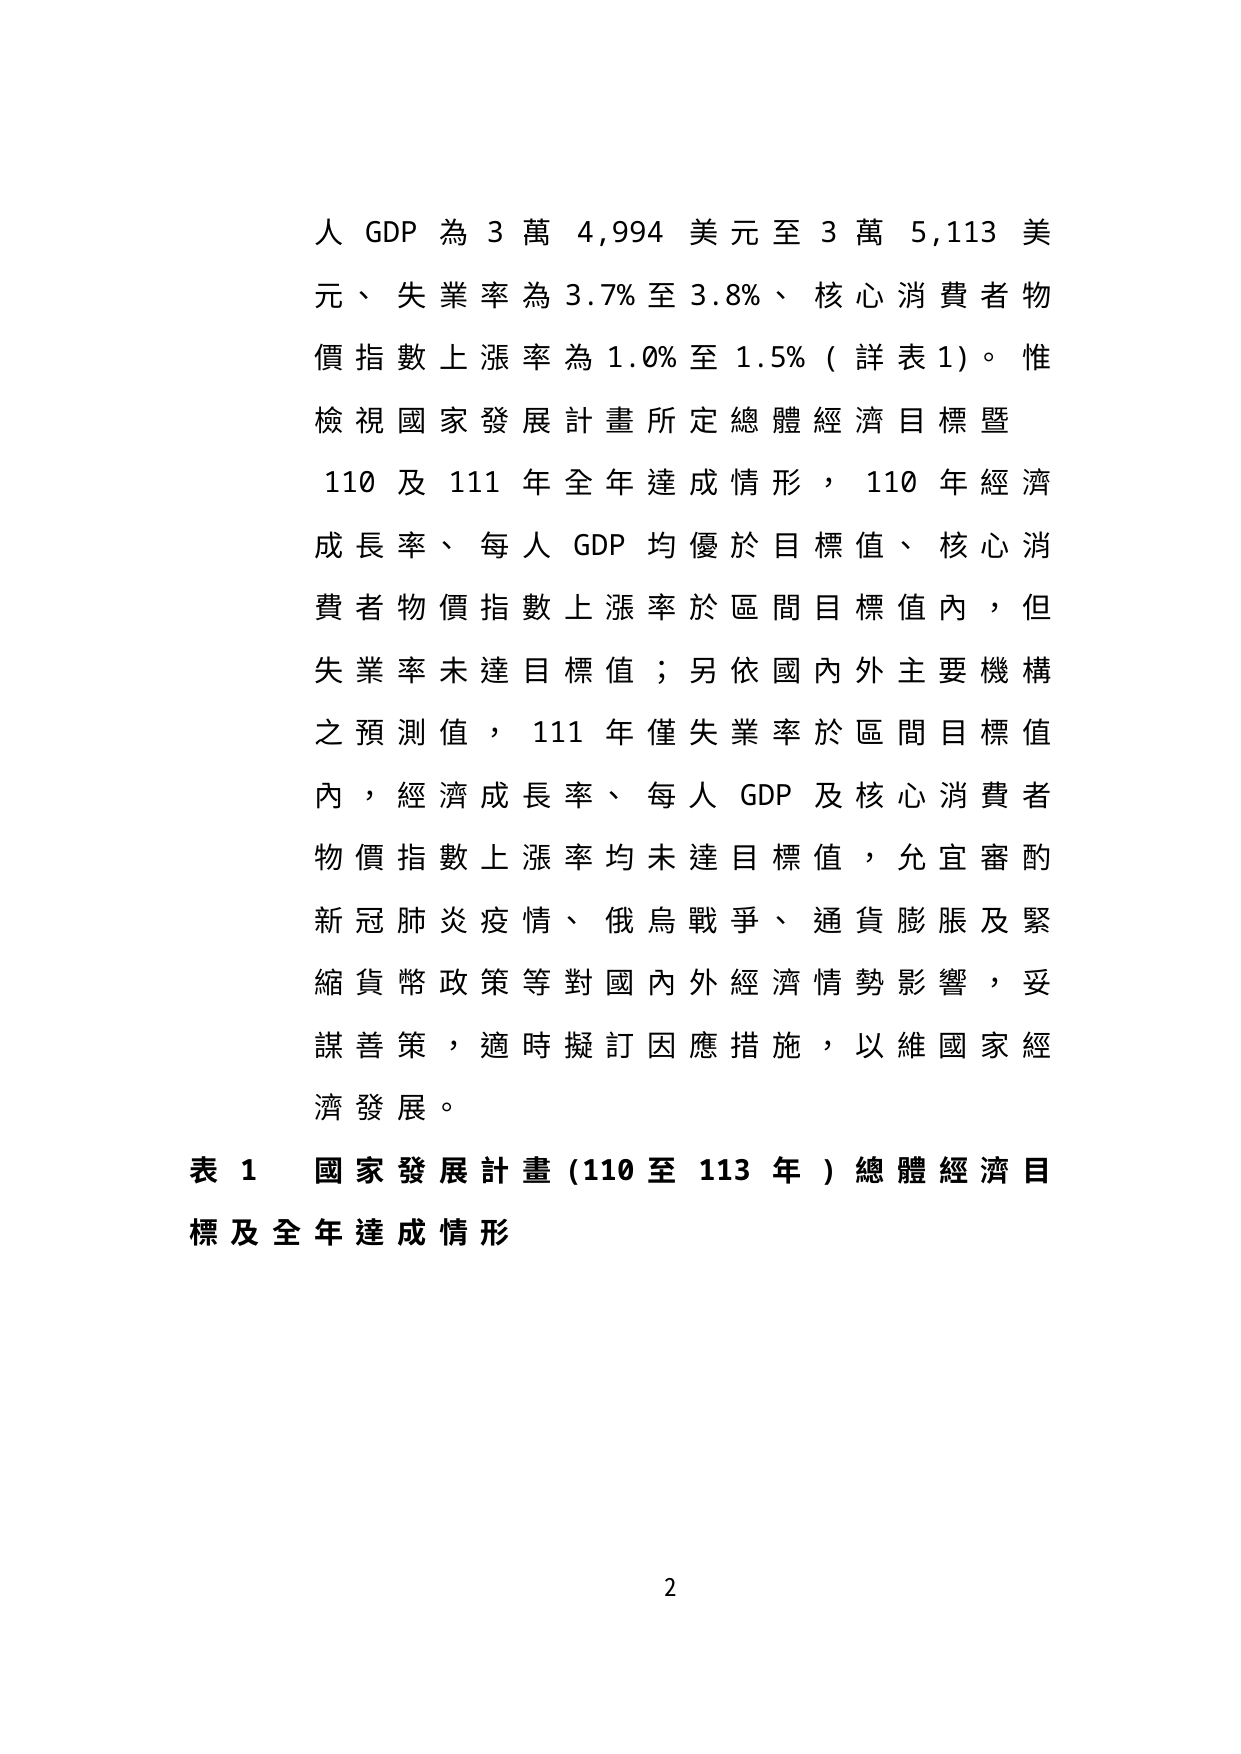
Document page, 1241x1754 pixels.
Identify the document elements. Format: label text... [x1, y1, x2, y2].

text 人GDP為3萬4,994美元至3萬5,113美元、失業率為3.7%至3.8%、核心消費者物價指數上漲率為1.0%至1.5% (詳表1)。惟檢視國家發展計畫所定總體經濟目標暨110及111年全年達成情形，110年經濟成長率、每人GDP均優於目標值、核心消費者物價指數上漲率於區間目標值內，但失業率未達目標值；另依國內外主要機構之預測值，111年僅失業率於區間目標值內，經濟成長率、每人GDP及核心消費者物價指數上漲率均未達目標值，允宜審酌新冠肺炎疫情、俄烏戰爭、通貨膨脹及緊縮貨幣政策等對國內外經濟情勢影響，妥謀善策，適時擬訂因應措施，以維國家經濟發展。 [271, 189, 1058, 1127]
text 表1 國家發展計畫(110至113年)總體經濟目標及全年達成情形 [180, 1127, 1058, 1252]
